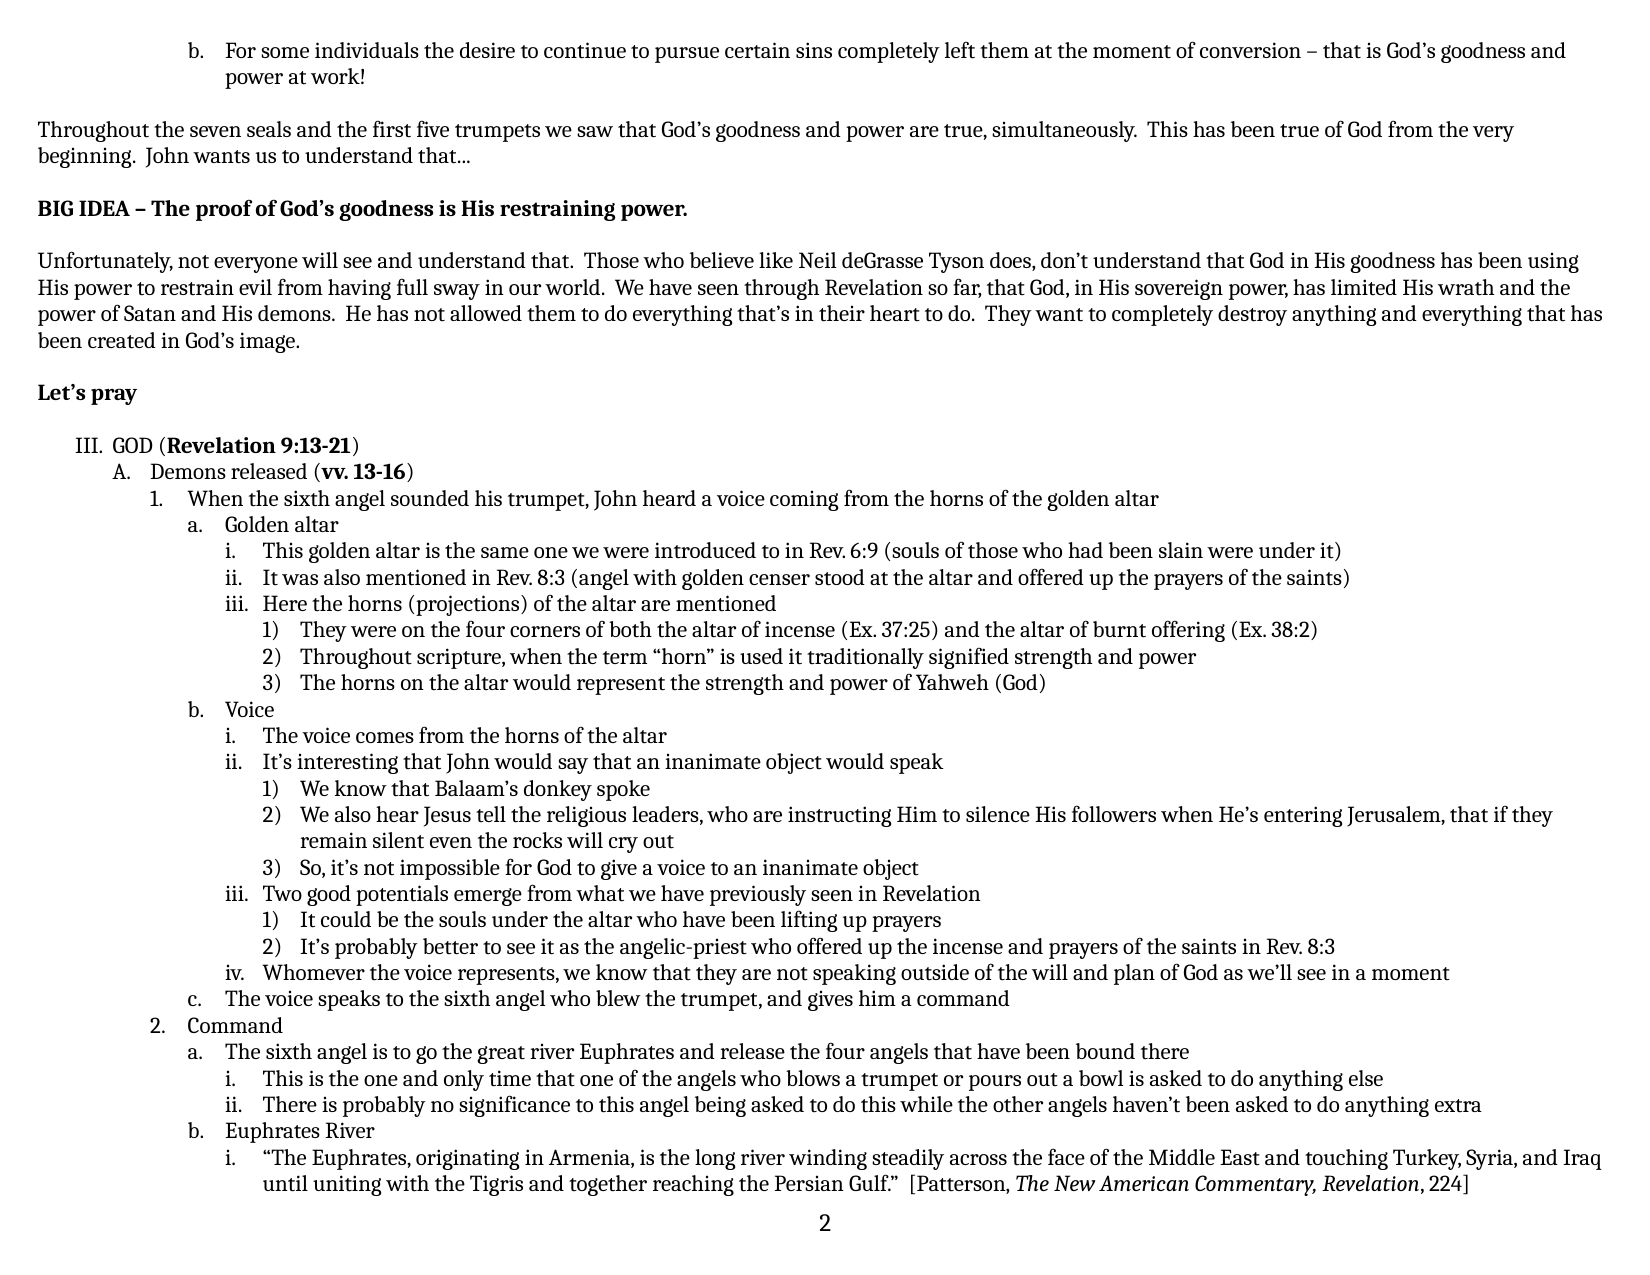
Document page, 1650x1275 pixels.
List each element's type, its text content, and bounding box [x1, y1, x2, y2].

list They were on the four corners of both the altar of incense (Ex. 37:25) and the altar of burnt offering (Ex. 38:2) [262, 617, 1612, 644]
list Voice [187, 696, 1612, 723]
list The horns on the altar would represent the strength and power of Yahweh (God) [262, 670, 1612, 696]
list GOD (Revelation 9:13-21) [75, 433, 1612, 459]
list For some individuals the desire to continue to pursue certain sins completely left them at the moment of conversion – that is God’s goodness and power at work! [187, 37, 1612, 90]
list It was also mentioned in Rev. 8:3 (angel with golden censer stood at the altar and offered up the prayers of the saints) [225, 564, 1612, 591]
text Unfortunately, not everyone will see and understand that. Those who believe like Neil deGrasse Tyson does, don’t understand that God in His goodness has been using His power to restrain evil from having full sway in our world. We have seen through Revelation so far, that God, in His sovereign power, has limited His wrath and the power of Satan and His demons. He has not allowed them to do everything that’s in their heart to do. They want to completely destroy anything and everything that has been created in God’s image. [37, 248, 1612, 354]
list We also hear Jesus tell the religious leaders, who are instructing Him to silence His followers when He’s entering Jerusalem, that if they remain silent even the rocks will cry out [262, 802, 1612, 854]
list Golden altar [187, 512, 1612, 538]
list “The Euphrates, originating in Armenia, is the long river winding steadily across the face of the Middle East and touching Turkey, Syria, and Iraq until uniting with the Tigris and together reaching the Persian Gulf.” [Patterson, The New American Commentary, Revelation, 224] [225, 1144, 1612, 1197]
text Throughout the seven seals and the first five trumpets we saw that God’s goodness and power are true, simultaneously. This has been true of God from the very beginning. John wants us to understand that... [37, 117, 1612, 169]
list It’s interesting that John would say that an inanimate object would speak [225, 749, 1612, 775]
list The sixth angel is to go the great river Euphrates and release the four angels that have been bound there [187, 1039, 1612, 1065]
list Command [150, 1013, 1612, 1039]
list Two good potentials emerge from what we have previously seen in Revelation [225, 881, 1612, 907]
list This golden altar is the same one we were introduced to in Rev. 6:9 (souls of those who had been slain were under it) [225, 538, 1612, 564]
list Here the horns (projections) of the altar are mentioned [225, 591, 1612, 617]
list It’s probably better to see it as the angelic-priest who offered up the incense and prayers of the saints in Rev. 8:3 [262, 933, 1612, 960]
list We know that Balaam’s donkey spoke [262, 775, 1612, 802]
list It could be the souls under the altar who have been lifting up prayers [262, 907, 1612, 933]
list The voice comes from the horns of the altar [225, 723, 1612, 749]
list The voice speaks to the sixth angel who blew the trumpet, and gives him a command [187, 986, 1612, 1013]
text BIG IDEA – The proof of God’s goodness is His restraining power. [37, 196, 1612, 222]
list Throughout scripture, when the term “horn” is used it traditionally signified strength and power [262, 644, 1612, 670]
list Demons released (vv. 13-16) [112, 459, 1612, 486]
text Let’s pray [37, 380, 1612, 406]
list There is probably no significance to this angel being asked to do this while the other angels haven’t been asked to do anything extra [225, 1092, 1612, 1118]
list When the sixth angel sounded his trumpet, John heard a voice coming from the horns of the golden altar [150, 486, 1612, 512]
list Whomever the voice represents, we know that they are not speaking outside of the will and plan of God as we’ll see in a moment [225, 960, 1612, 986]
list Euphrates River [187, 1118, 1612, 1144]
list This is the one and only time that one of the angels who blows a trumpet or pours out a bowl is asked to do anything else [225, 1065, 1612, 1092]
list So, it’s not impossible for God to give a voice to an inanimate object [262, 854, 1612, 881]
